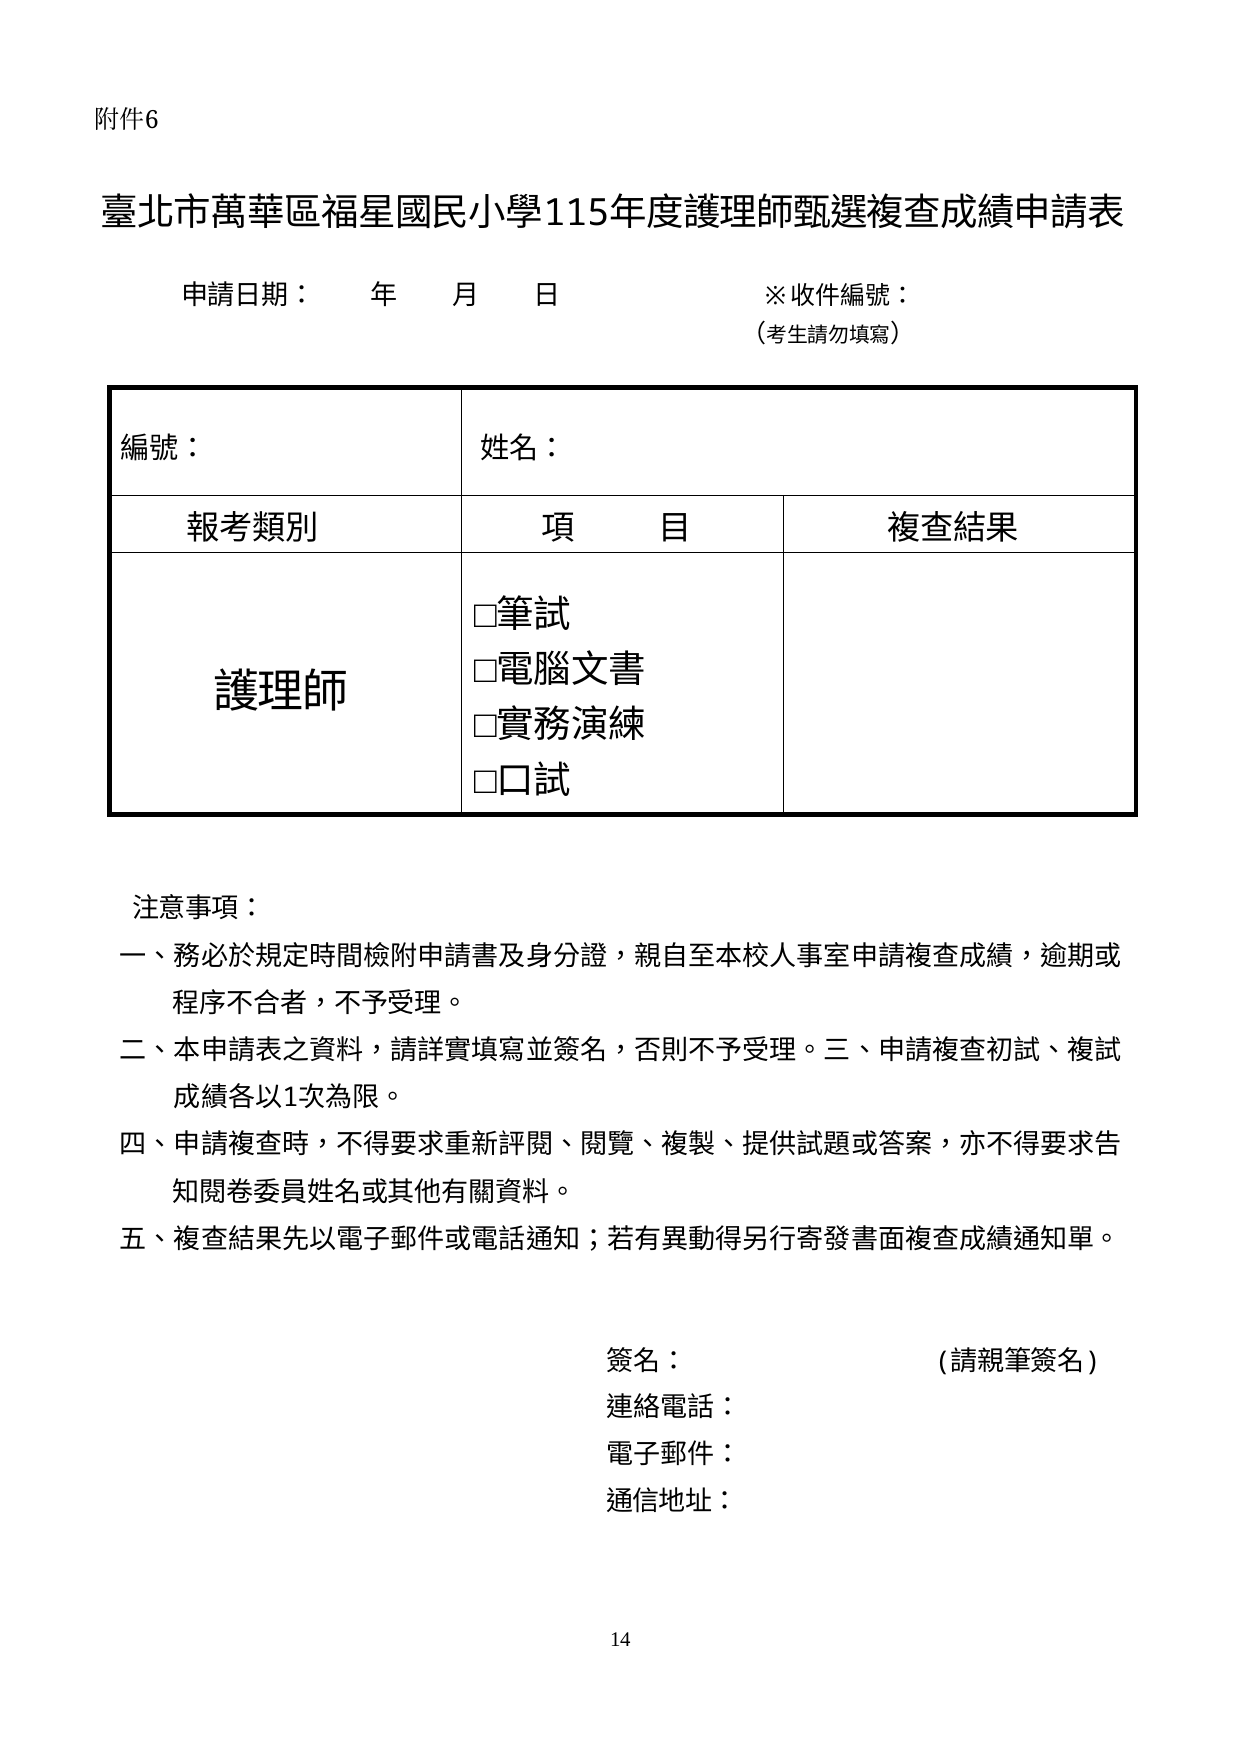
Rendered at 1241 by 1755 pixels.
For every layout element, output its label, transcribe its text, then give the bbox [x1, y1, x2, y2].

table_cell 項 目 [462, 496, 783, 552]
text 五、複查結果先以電子郵件或電話通知；若有異動得另行寄發書面複查成績通知單。 [119, 1217, 1136, 1256]
text 注意事項： [132, 886, 1182, 926]
text 二、本申請表之資料，請詳實填寫並簽名，否則不予受理。三、申請複查初試、複試成績各以1次為限。 [119, 1028, 1136, 1115]
table_header 姓名： [462, 390, 1134, 495]
table_cell [784, 553, 1134, 812]
text 簽名： (請親筆簽名) [606, 1339, 1182, 1378]
table_header 編號： [112, 390, 461, 495]
text 連絡電話：電子郵件：通信地址： [606, 1385, 742, 1518]
table_cell □筆試 □電腦文書 □實務演練 □口試 [462, 553, 783, 812]
text 四、申請複查時，不得要求重新評閱、閱覽、複製、提供試題或答案，亦不得要求告知閱卷委員姓名或其他有關資料。 [119, 1122, 1136, 1209]
text （考生請勿填寫） [74, 313, 916, 349]
table_cell 護理師 [112, 553, 461, 812]
text 申請日期： 年 月 日 ※收件編號： [74, 273, 916, 312]
text 臺北市萬華區福星國民小學115年度護理師甄選複查成績申請表 [100, 182, 1182, 237]
text 一、務必於規定時間檢附申請書及身分證，親自至本校人事室申請複查成績，逾期或程序不合者，不予受理。 [119, 934, 1136, 1020]
table_cell 複查結果 [784, 496, 1134, 552]
table_cell 報考類別 [112, 496, 461, 552]
